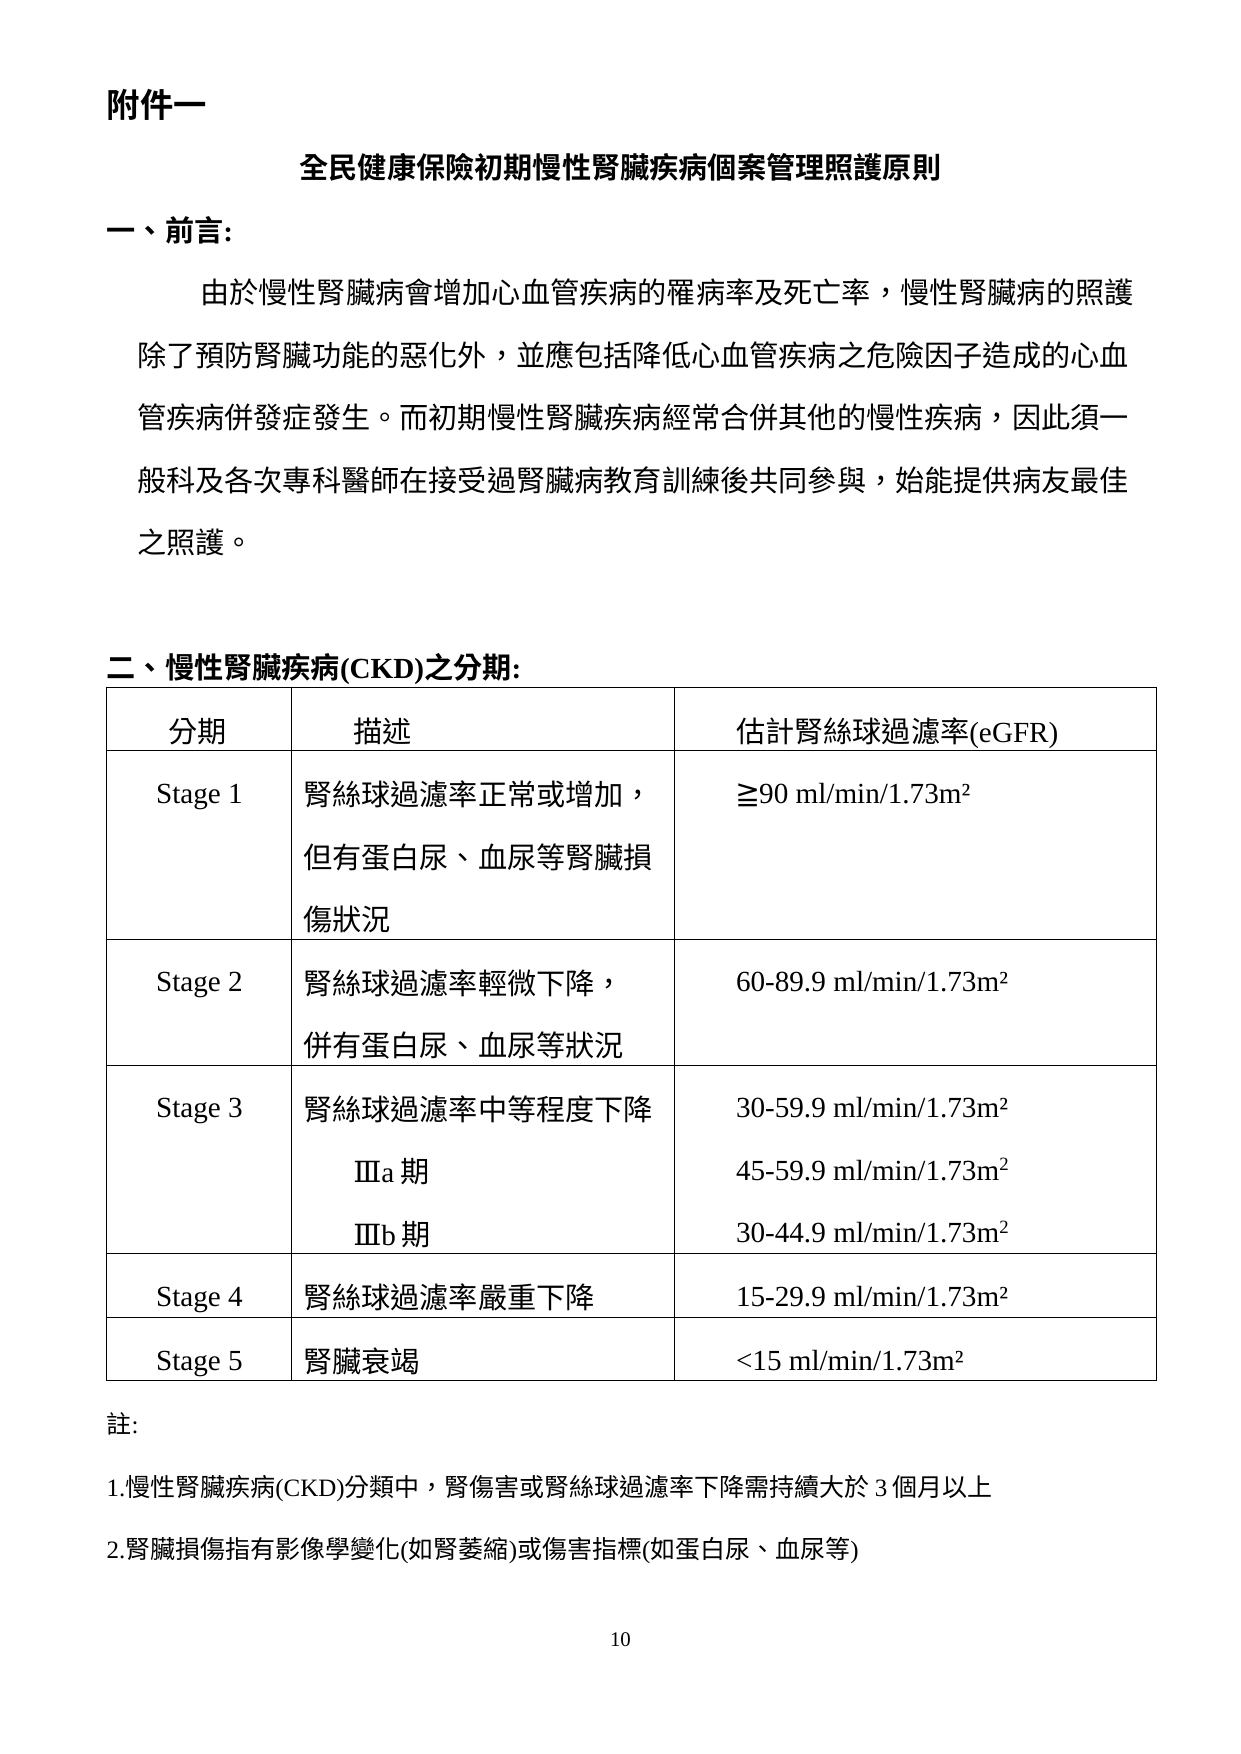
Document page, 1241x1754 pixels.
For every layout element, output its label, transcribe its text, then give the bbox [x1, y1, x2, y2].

table_cell ≧90 ml/min/1.73m² [675, 751, 1156, 939]
text 全民健康保險初期慢性腎臟疾病個案管理照護原則 [106, 124, 1134, 187]
text 2.腎臟損傷指有影像學變化(如腎萎縮)或傷害指標(如蛋白尿、血尿等) [106, 1506, 1134, 1569]
table_cell 60-89.9 ml/min/1.73m² [675, 940, 1156, 1065]
table_cell 30-59.9 ml/min/1.73m² 45-59.9 ml/min/1.73m2 30-44.9 ml/min/1.73m2 [675, 1066, 1156, 1253]
subtitle 二、慢性腎臟疾病(CKD)之分期: [106, 624, 1134, 687]
table_cell 腎臟衰竭 [292, 1318, 674, 1380]
table_cell 腎絲球過濾率嚴重下降 [292, 1254, 674, 1317]
table_cell 腎絲球過濾率輕微下降， 併有蛋白尿、血尿等狀況 [292, 940, 674, 1065]
text 1.慢性腎臟疾病(CKD)分類中，腎傷害或腎絲球過濾率下降需持續大於3個月以上 [106, 1444, 1134, 1506]
table_cell Stage 4 [107, 1254, 291, 1317]
table_cell <15 ml/min/1.73m² [675, 1318, 1156, 1380]
table_header 估計腎絲球過濾率(eGFR) [675, 688, 1156, 750]
table_cell Stage 3 [107, 1066, 291, 1253]
table_header 分期 [107, 688, 291, 750]
table_cell 15-29.9 ml/min/1.73m² [675, 1254, 1156, 1317]
text 附件一 [106, 62, 1134, 124]
table_cell Stage 1 [107, 751, 291, 939]
table_cell Stage 5 [107, 1318, 291, 1380]
text 註: [106, 1381, 1134, 1444]
table_header 描述 [292, 688, 674, 750]
subtitle 一、前言: [106, 187, 1134, 249]
table_cell 腎絲球過濾率正常或增加，但有蛋白尿、血尿等腎臟損傷狀況 [292, 751, 674, 939]
table_cell 腎絲球過濾率中等程度下降 Ⅲa期 Ⅲb期 [292, 1066, 674, 1253]
table_cell Stage 2 [107, 940, 291, 1065]
text 由於慢性腎臟病會增加心血管疾病的罹病率及死亡率，慢性腎臟病的照護除了預防腎臟功能的惡化外，並應包括降低心血管疾病之危險因子造成的心血管疾病併發症發生。而初期慢性腎臟疾病經常合併其他的慢性疾病，因此須一般科及各次專科醫師在接受過腎臟病教育訓練後共同參與，始能提供病友最佳之照護。 [137, 249, 1134, 562]
